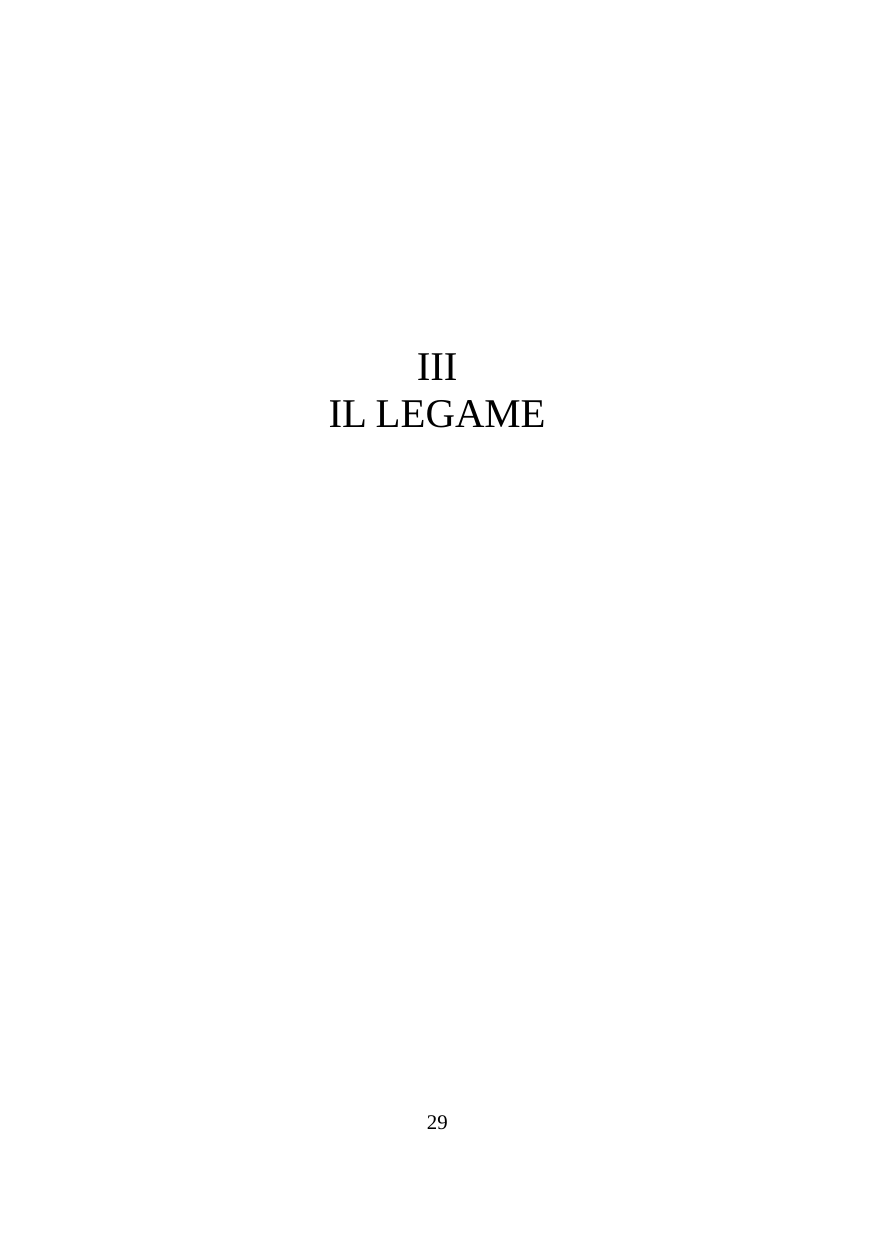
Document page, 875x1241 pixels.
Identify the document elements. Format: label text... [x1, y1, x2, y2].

subtitle III IL LEGAME [106, 342, 768, 436]
